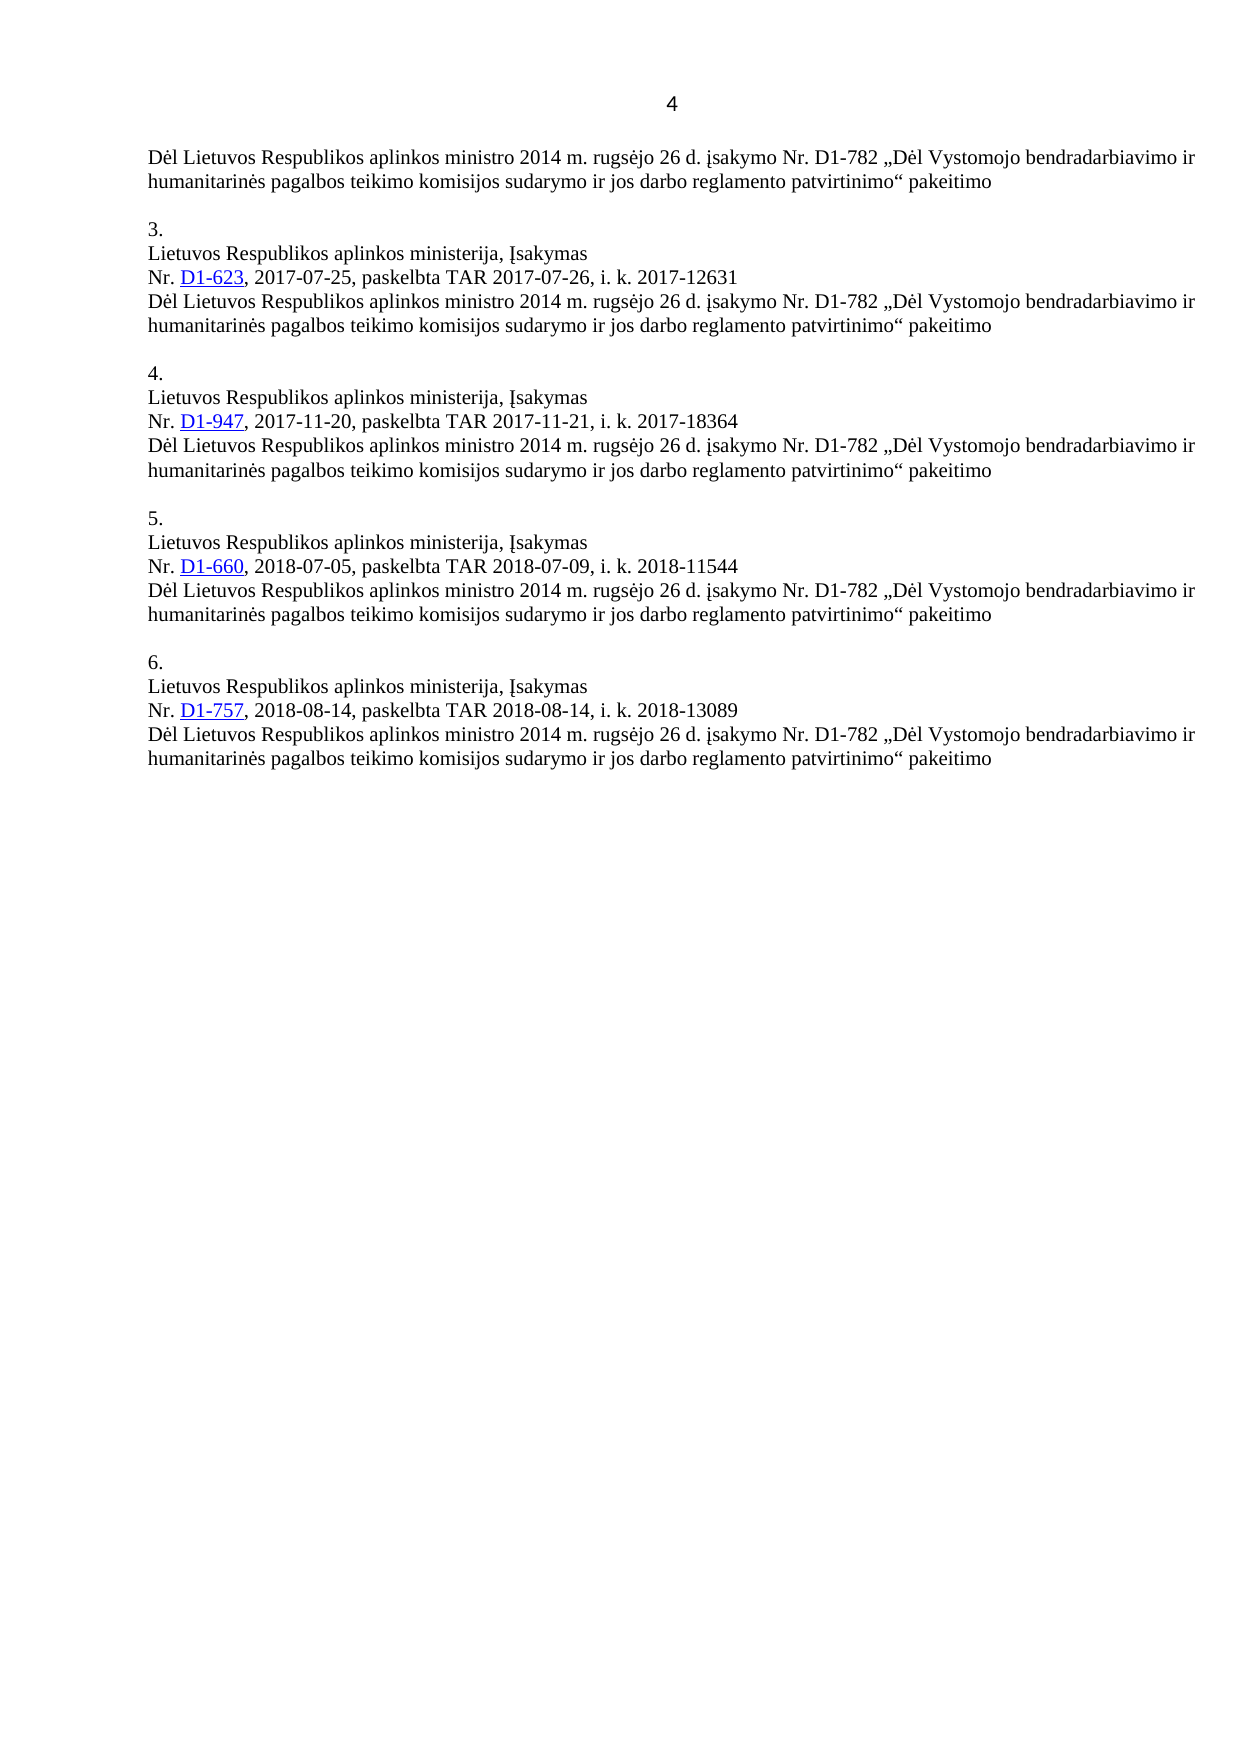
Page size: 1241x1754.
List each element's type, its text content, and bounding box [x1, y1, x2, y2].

text Dėl Lietuvos Respublikos aplinkos ministro 2014 m. rugsėjo 26 d. įsakymo Nr. D1-782 „Dėl Vystomojo bendradarbiavimo ir humanitarinės pagalbos teikimo komisijos sudarymo ir jos darbo reglamento patvirtinimo“ pakeitimo [148, 578, 1196, 626]
text Nr. D1-623, 2017-07-25, paskelbta TAR 2017-07-26, i. k. 2017-12631 [148, 265, 1196, 289]
text Dėl Lietuvos Respublikos aplinkos ministro 2014 m. rugsėjo 26 d. įsakymo Nr. D1-782 „Dėl Vystomojo bendradarbiavimo ir humanitarinės pagalbos teikimo komisijos sudarymo ir jos darbo reglamento patvirtinimo“ pakeitimo [148, 289, 1196, 337]
text Lietuvos Respublikos aplinkos ministerija, Įsakymas [148, 674, 1196, 698]
text 5. [148, 506, 1196, 530]
text Lietuvos Respublikos aplinkos ministerija, Įsakymas [148, 385, 1196, 409]
text Nr. D1-947, 2017-11-20, paskelbta TAR 2017-11-21, i. k. 2017-18364 [148, 409, 1196, 433]
text Lietuvos Respublikos aplinkos ministerija, Įsakymas [148, 530, 1196, 554]
text 6. [148, 650, 1196, 674]
text Lietuvos Respublikos aplinkos ministerija, Įsakymas [148, 241, 1196, 265]
text Dėl Lietuvos Respublikos aplinkos ministro 2014 m. rugsėjo 26 d. įsakymo Nr. D1-782 „Dėl Vystomojo bendradarbiavimo ir humanitarinės pagalbos teikimo komisijos sudarymo ir jos darbo reglamento patvirtinimo“ pakeitimo [148, 722, 1196, 770]
text Dėl Lietuvos Respublikos aplinkos ministro 2014 m. rugsėjo 26 d. įsakymo Nr. D1-782 „Dėl Vystomojo bendradarbiavimo ir humanitarinės pagalbos teikimo komisijos sudarymo ir jos darbo reglamento patvirtinimo“ pakeitimo [148, 145, 1196, 193]
text Nr. D1-757, 2018-08-14, paskelbta TAR 2018-08-14, i. k. 2018-13089 [148, 698, 1196, 722]
text 4. [148, 361, 1196, 385]
text Dėl Lietuvos Respublikos aplinkos ministro 2014 m. rugsėjo 26 d. įsakymo Nr. D1-782 „Dėl Vystomojo bendradarbiavimo ir humanitarinės pagalbos teikimo komisijos sudarymo ir jos darbo reglamento patvirtinimo“ pakeitimo [148, 433, 1196, 482]
text 3. [148, 217, 1196, 241]
text Nr. D1-660, 2018-07-05, paskelbta TAR 2018-07-09, i. k. 2018-11544 [148, 554, 1196, 578]
